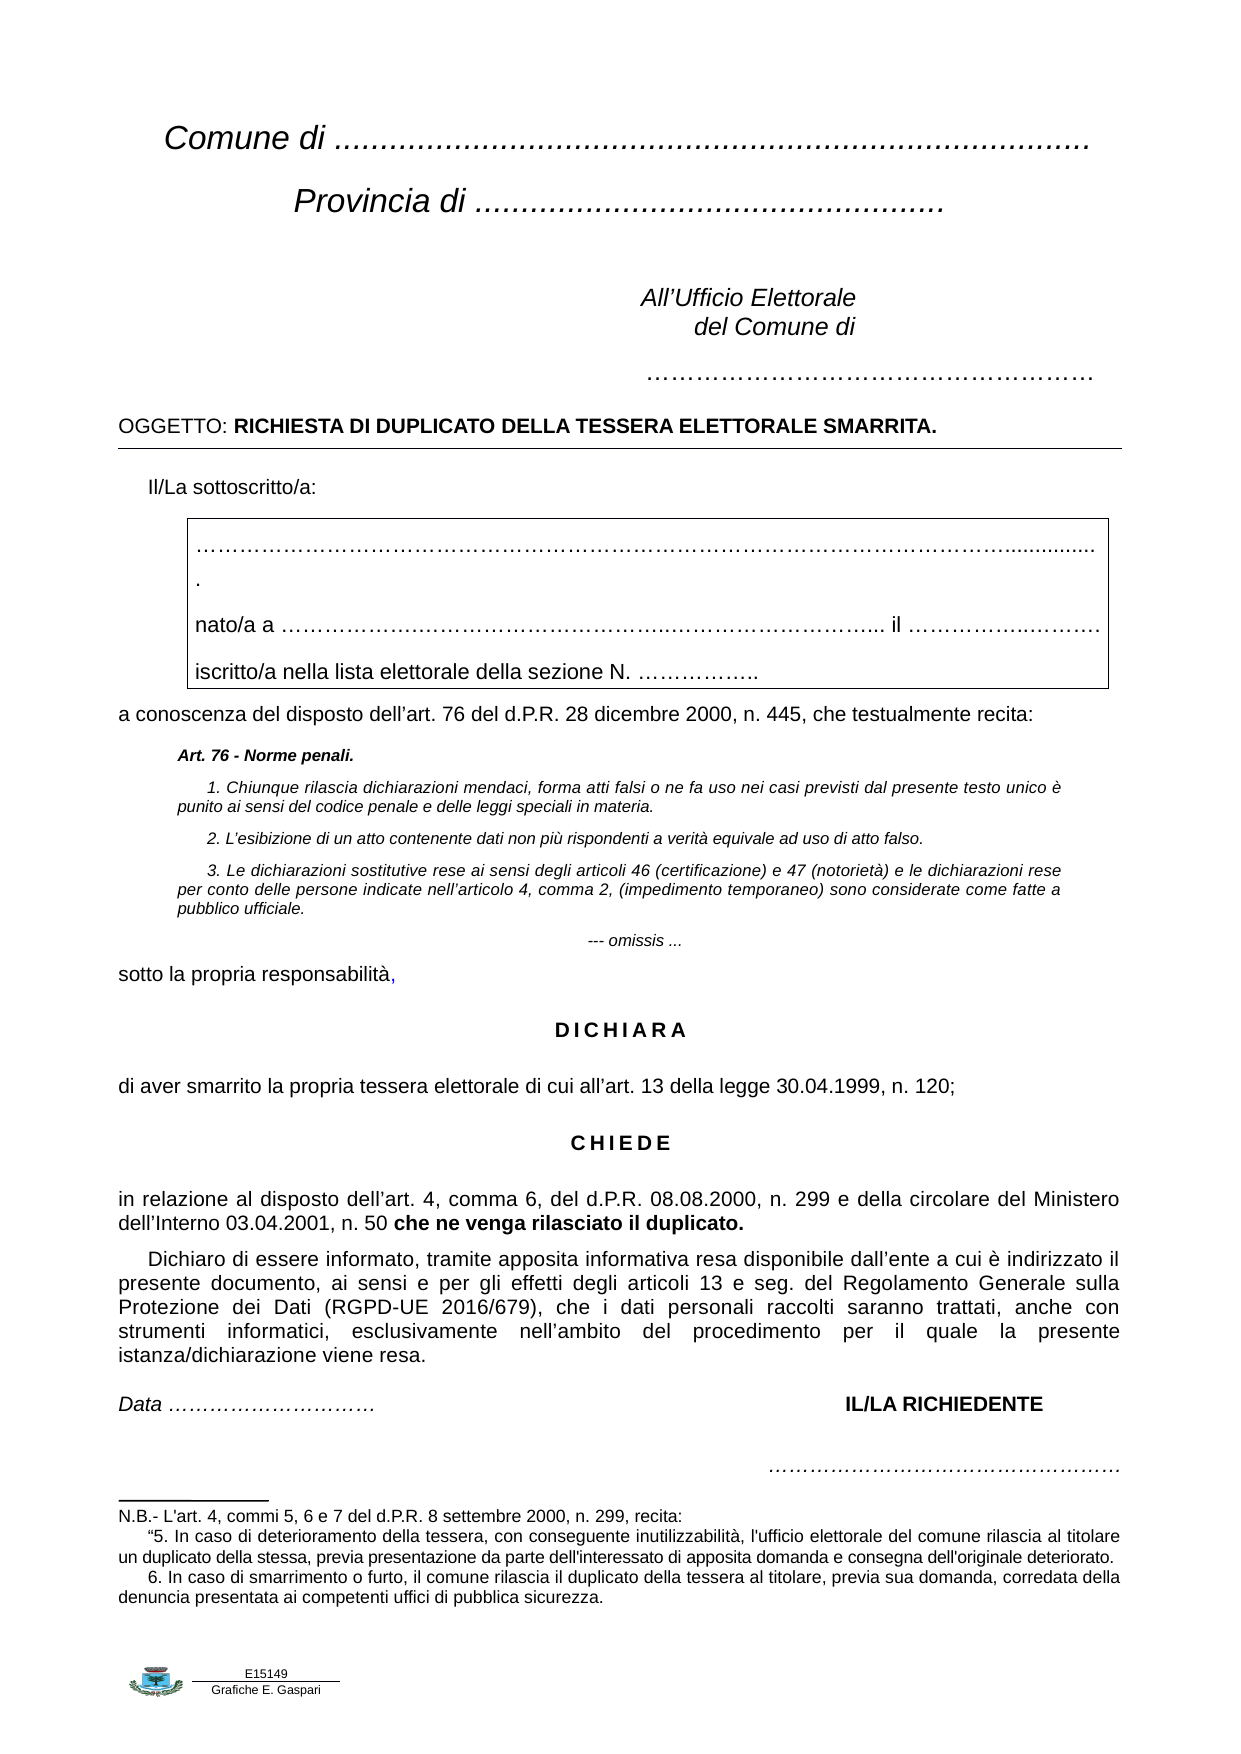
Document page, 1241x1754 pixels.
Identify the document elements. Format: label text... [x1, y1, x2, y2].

text …………………………………………… [768, 1453, 1122, 1477]
picture [118, 1666, 193, 1698]
text 3. Le dichiarazioni sostitutive rese ai sensi degli articoli 46 (certificazione) e 47 (notorietà) e le dichiarazioni rese per conto delle persone indicate nell’articolo 4, comma 2, (impedimento temporaneo) sono considerate come fatte a pubblico ufficiale. [177, 860, 1063, 918]
text sotto la propria responsabilità, [118, 962, 1122, 986]
text 1. Chiunque rilascia dichiarazioni mendaci, forma atti falsi o ne fa uso nei casi previsti dal presente testo unico è punito ai sensi del codice penale e delle leggi speciali in materia. [177, 778, 1063, 816]
text 6. In caso di smarrimento o furto, il comune rilascia il duplicato della tessera al titolare, previa sua domanda, corredata della denuncia presentata ai competenti uffici di pubblica sicurezza. [118, 1567, 1122, 1608]
text a conoscenza del disposto dell’art. 76 del d.P.R. 28 dicembre 2000, n. 445, che testualmente recita: [118, 702, 1122, 726]
text ……………………………………………… [591, 355, 1095, 387]
subtitle CHIEDE [118, 1131, 1122, 1154]
text “5. In caso di deterioramento della tessera, con conseguente inutilizzabilità, l'ufficio elettorale del comune rilascia al titolare un duplicato della stessa, previa presentazione da parte dell'interessato di apposita domanda e consegna dell'originale deteriorato. [118, 1526, 1122, 1567]
text N.B.- L'art. 4, commi 5, 6 e 7 del d.P.R. 8 settembre 2000, n. 299, recita: [118, 1506, 1122, 1526]
text Dichiaro di essere informato, tramite apposita informativa resa disponibile dall’ente a cui è indirizzato il presente documento, ai sensi e per gli effetti degli articoli 13 e seg. del Regolamento Generale sulla Protezione dei Dati (RGPD-UE 2016/679), che i dati personali raccolti saranno trattati, anche con strumenti informatici, esclusivamente nell’ambito del procedimento per il quale la presente istanza/dichiarazione viene resa. [118, 1247, 1122, 1367]
text OGGETTO: RICHIESTA DI DUPLICATO DELLA TESSERA ELETTORALE SMARRITA. [118, 414, 1122, 438]
text 2. L’esibizione di un atto contenente dati non più rispondenti a verità equivale ad uso di atto falso. [177, 829, 1063, 848]
subtitle DICHIARA [118, 1018, 1122, 1042]
text in relazione al disposto dell’art. 4, comma 6, del d.P.R. 08.08.2000, n. 299 e della circolare del Ministero dell’Interno 03.04.2001, n. 50 che ne venga rilasciato il duplicato. [118, 1187, 1122, 1234]
text l Comune di .................................................................................. [118, 118, 1122, 157]
text All’Ufficio Elettorale [641, 283, 1095, 312]
text Il/La sottoscritto/a: [118, 475, 1122, 499]
text Art. 76 - Norme penali. [177, 745, 1063, 764]
text del Comune di [694, 312, 1095, 341]
text Provincia di ................................................... [118, 182, 1122, 220]
text di aver smarrito la propria tessera elettorale di cui all’art. 13 della legge 30.04.1999, n. 120; [118, 1074, 1122, 1098]
text --- omissis ... [177, 930, 1063, 949]
text Data ………………………… IL/LA RICHIEDENTE [118, 1392, 1122, 1416]
table_header …………………………………………………………………………………………………................ nato/a a ……………….……………………………..………………………... il ……………..………. iscritto/a nella lista elettorale della sezione N. …………….. [188, 519, 1108, 688]
